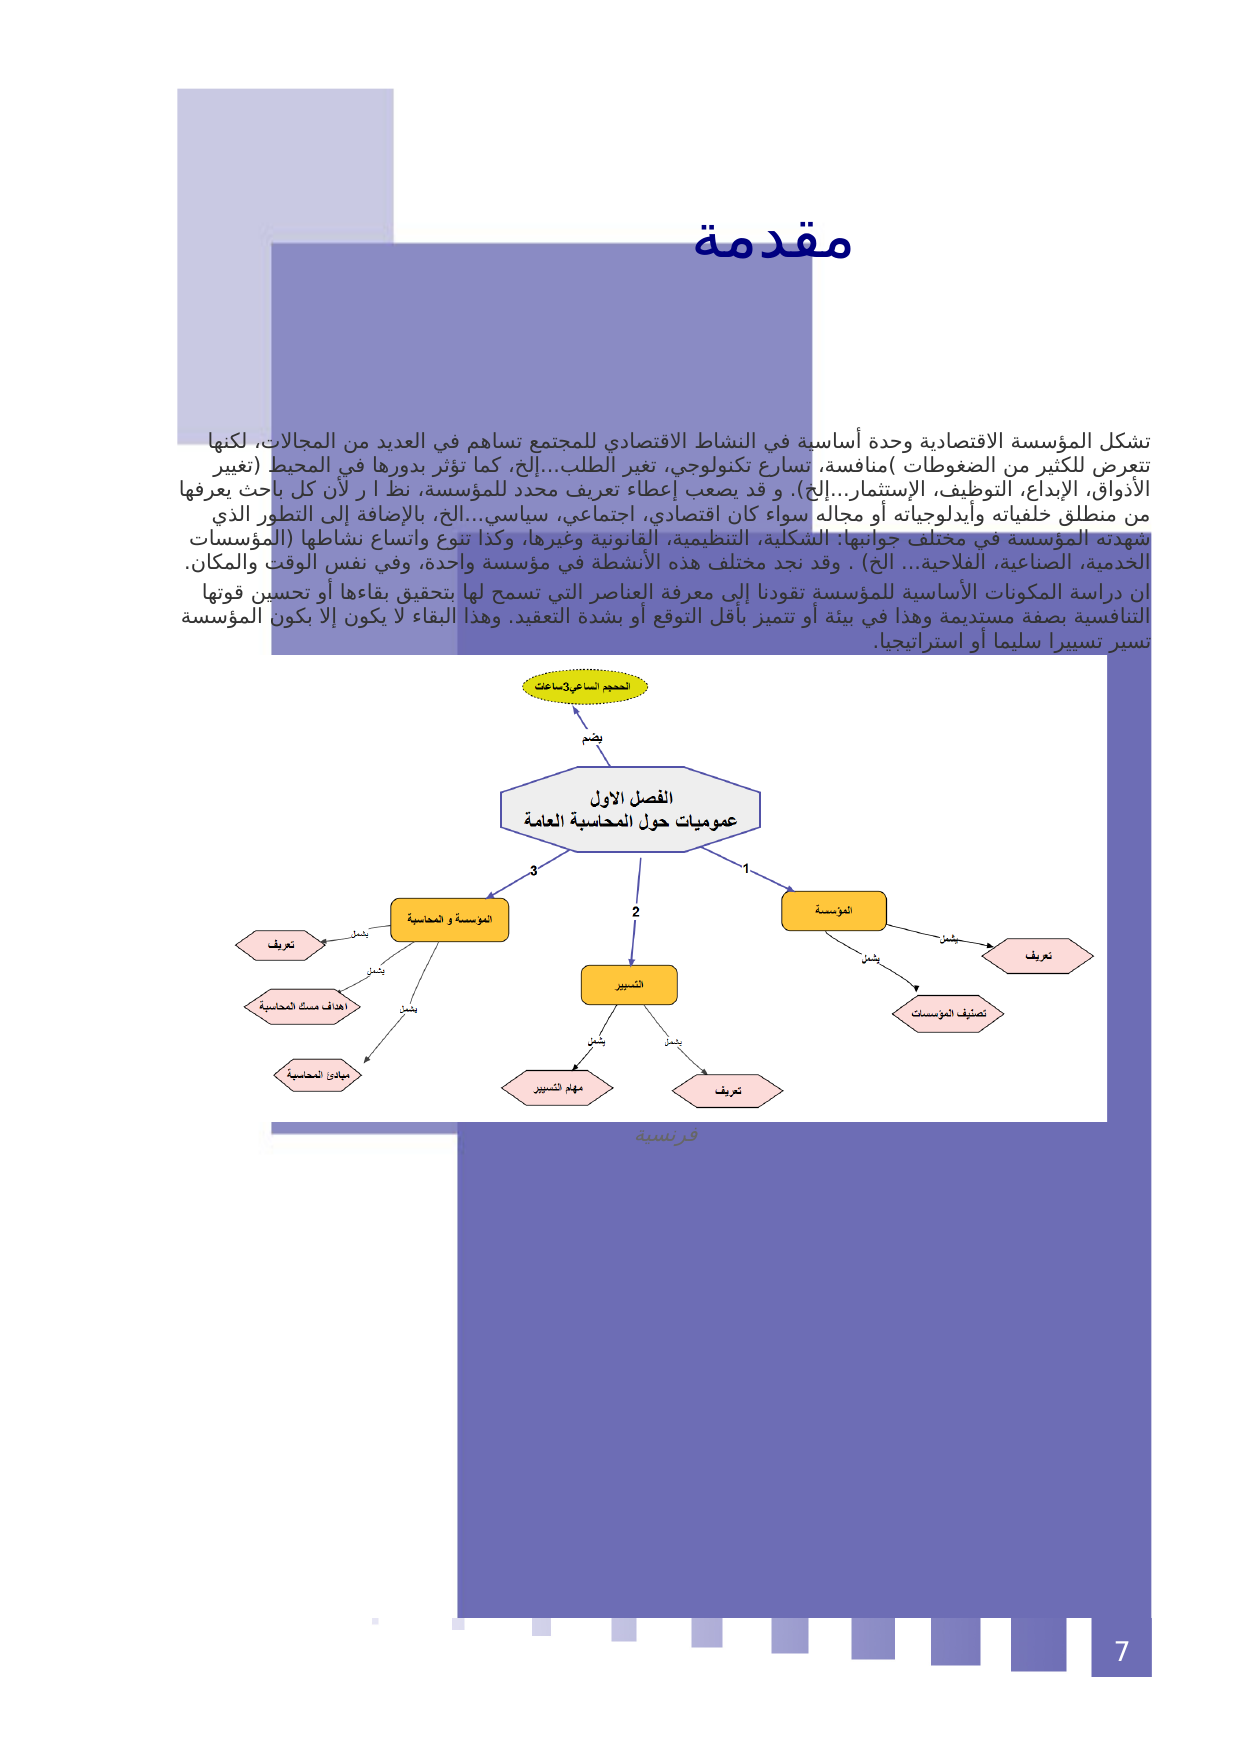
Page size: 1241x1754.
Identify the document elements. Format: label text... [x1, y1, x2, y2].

picture [177, 574, 1152, 580]
text ان دراسة المكونات الأساسية للمؤسسة تقودنا إلى معرفة العناصر التي تسمح لها بتحقيق بقاءها أو تحسين قوتها التنافسية بصفة مستديمة وهذا في بيئة أو تتميز بأقل التوقع أو بشدة التعقيد. وهذا البقاء لا يكون إلا بكون المؤسسة تسير تسييرا سليما أو استراتيجيا. [177, 580, 1152, 653]
title فرنسية [177, 1122, 1152, 1146]
text تشكل المؤسسة الاقتصادية وحدة أساسية في النشاط الاقتصادي للمجتمع تساهم في العديد من المجالات، لكنها تتعرض للكثير من الضغوطات )منافسة، تسارع تكنولوجي، تغير الطلب...إلخ، كما تؤثر بدورها في المحيط (تغيير الأذواق، الإبداع، التوظيف، الإستثمار...إلخ). و قد يصعب إعطاء تعريف محدد للمؤسسة، نظ ا ر لأن كل باحث يعرفها من منطلق خلفياته وأيدلوجياته أو مجاله سواء كان اقتصادي، اجتماعي، سياسي...الخ، بالإضافة إلى التطور الذي شهدته المؤسسة في مختلف جوانبها: الشكلية، التنظيمية، القانونية وغيرها، وكذا تنوع واتساع نشاطها (المؤسسات الخدمية، الصناعية، الفلاحية... الخ) . وقد نجد مختلف هذه الأنشطة في مؤسسة واحدة، وفي نفس الوقت والمكان. [177, 429, 1152, 574]
title مقدمة [213, 199, 856, 272]
picture [177, 1146, 1152, 1677]
picture [177, 653, 1152, 1122]
picture [177, 88, 1152, 429]
